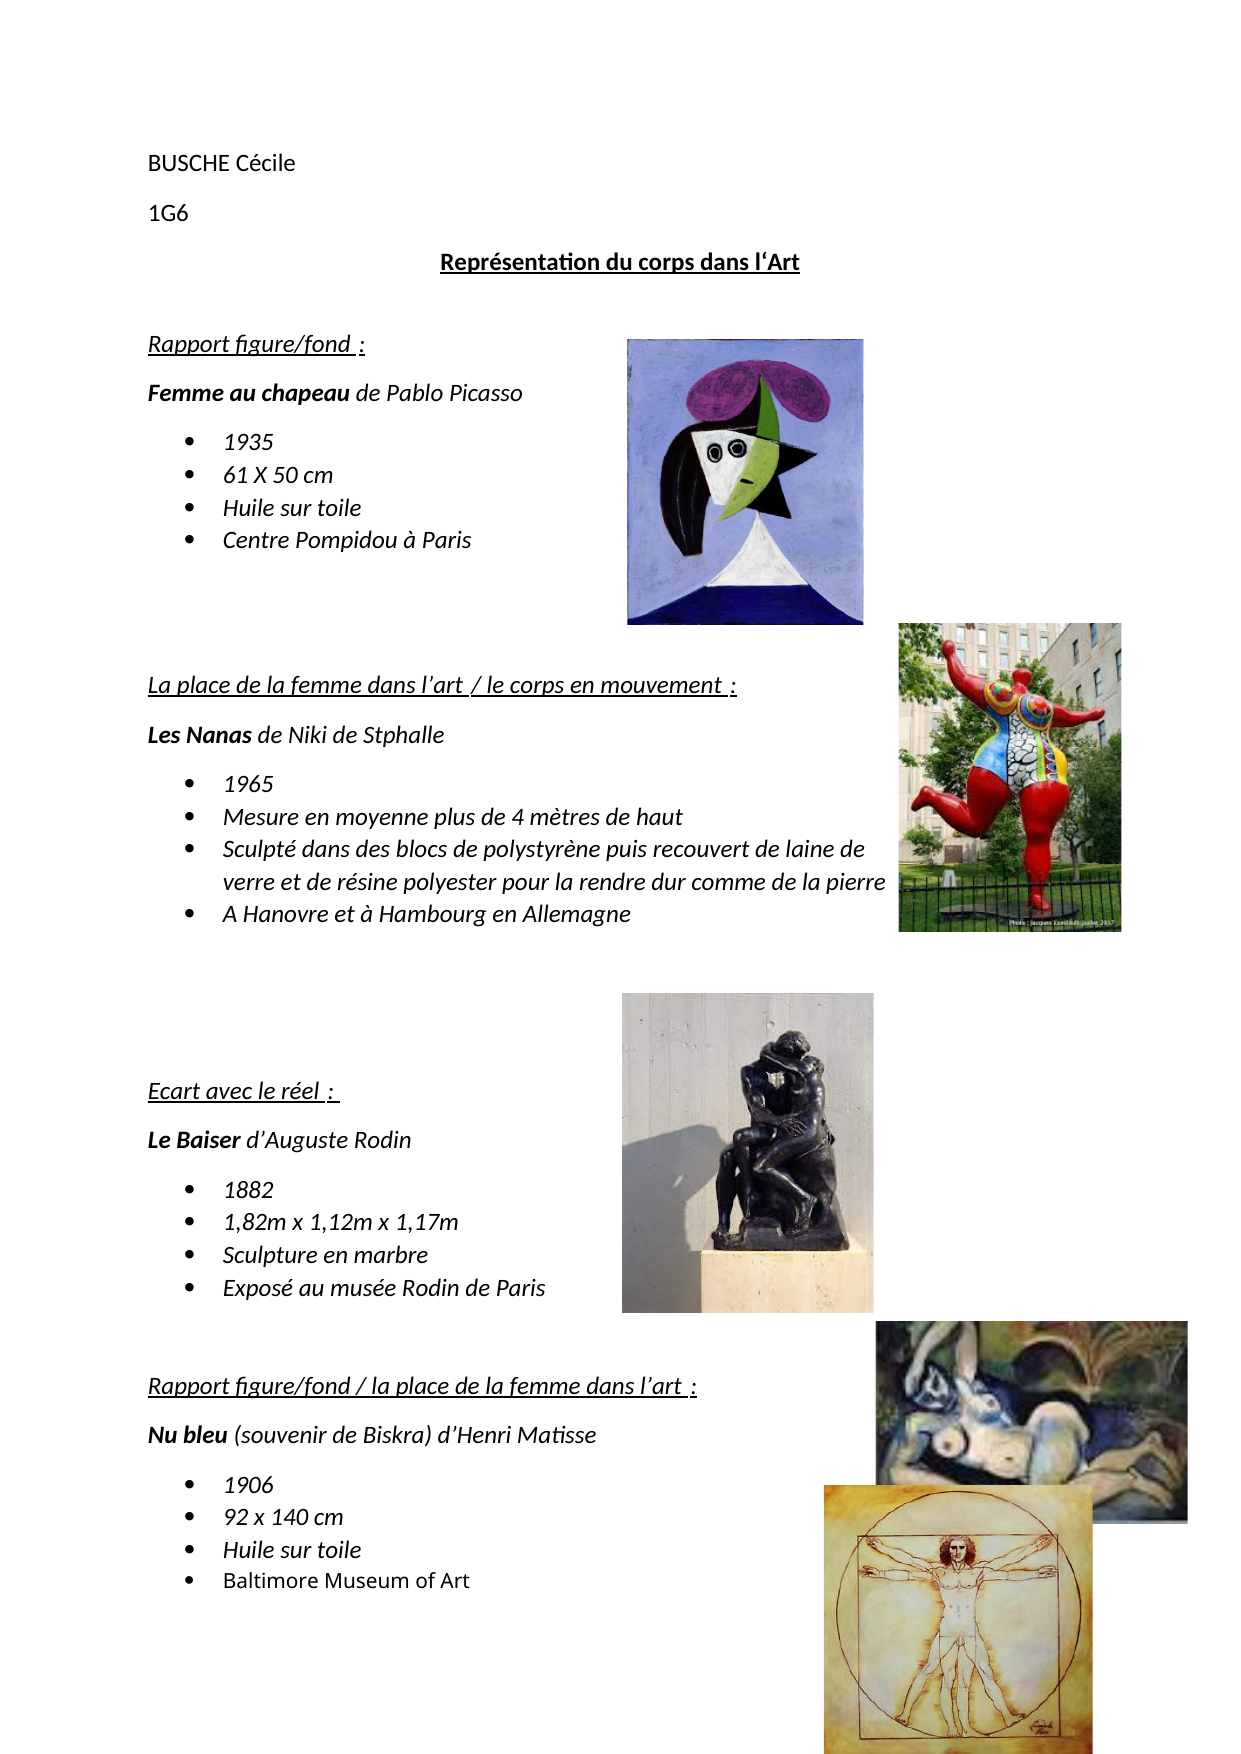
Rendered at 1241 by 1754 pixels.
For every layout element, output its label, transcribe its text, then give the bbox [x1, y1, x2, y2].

list 1965 [185, 768, 898, 798]
text Représentation du corps dans l‘Art [148, 246, 1093, 309]
text Rapport figure/fond / la place de la femme dans l’art : [148, 1370, 875, 1401]
text Le Baiser d’Auguste Rodin [148, 1125, 622, 1155]
list Sculpté dans des blocs de polystyrène puis recouvert de laine de verre et de résine polyester pour la rendre dur comme de la pierre [185, 833, 898, 896]
list 1882 [185, 1174, 622, 1204]
text [874, 1125, 1093, 1155]
list [874, 1272, 1093, 1302]
text Rapport figure/fond : [148, 328, 1093, 358]
list 92 x 140 cm [185, 1501, 823, 1532]
list Mesure en moyenne plus de 4 mètres de haut [185, 801, 898, 831]
list 1906 [185, 1469, 875, 1499]
list Sculpture en marbre [185, 1239, 622, 1270]
text [864, 377, 1093, 408]
list [864, 524, 1093, 555]
text [874, 1075, 1093, 1106]
text Ecart avec le réel : [148, 1075, 622, 1106]
list [874, 1239, 1093, 1270]
text BUSCHE Cécile [148, 148, 1093, 178]
list Huile sur toile [185, 492, 627, 522]
list [874, 1174, 1093, 1204]
text 1G6 [148, 197, 1093, 227]
list [864, 459, 1093, 490]
list A Hanovre et à Hambourg en Allemagne [185, 898, 898, 929]
list 1,82m x 1,12m x 1,17m [185, 1207, 622, 1237]
list [864, 427, 1093, 457]
list 1935 [185, 427, 627, 457]
text Nu bleu (souvenir de Biskra) d’Henri Matisse [148, 1419, 875, 1450]
list Exposé au musée Rodin de Paris [185, 1272, 622, 1302]
list [874, 1207, 1093, 1237]
text Les Nanas de Niki de Stphalle [148, 719, 898, 749]
text Femme au chapeau de Pablo Picasso [148, 377, 627, 408]
list 61 X 50 cm [185, 459, 627, 490]
list [864, 492, 1093, 522]
list Centre Pompidou à Paris [185, 524, 627, 555]
list Baltimore Museum of Art [185, 1567, 823, 1595]
text La place de la femme dans l’art / le corps en mouvement : [148, 669, 898, 700]
list Huile sur toile [185, 1534, 823, 1564]
